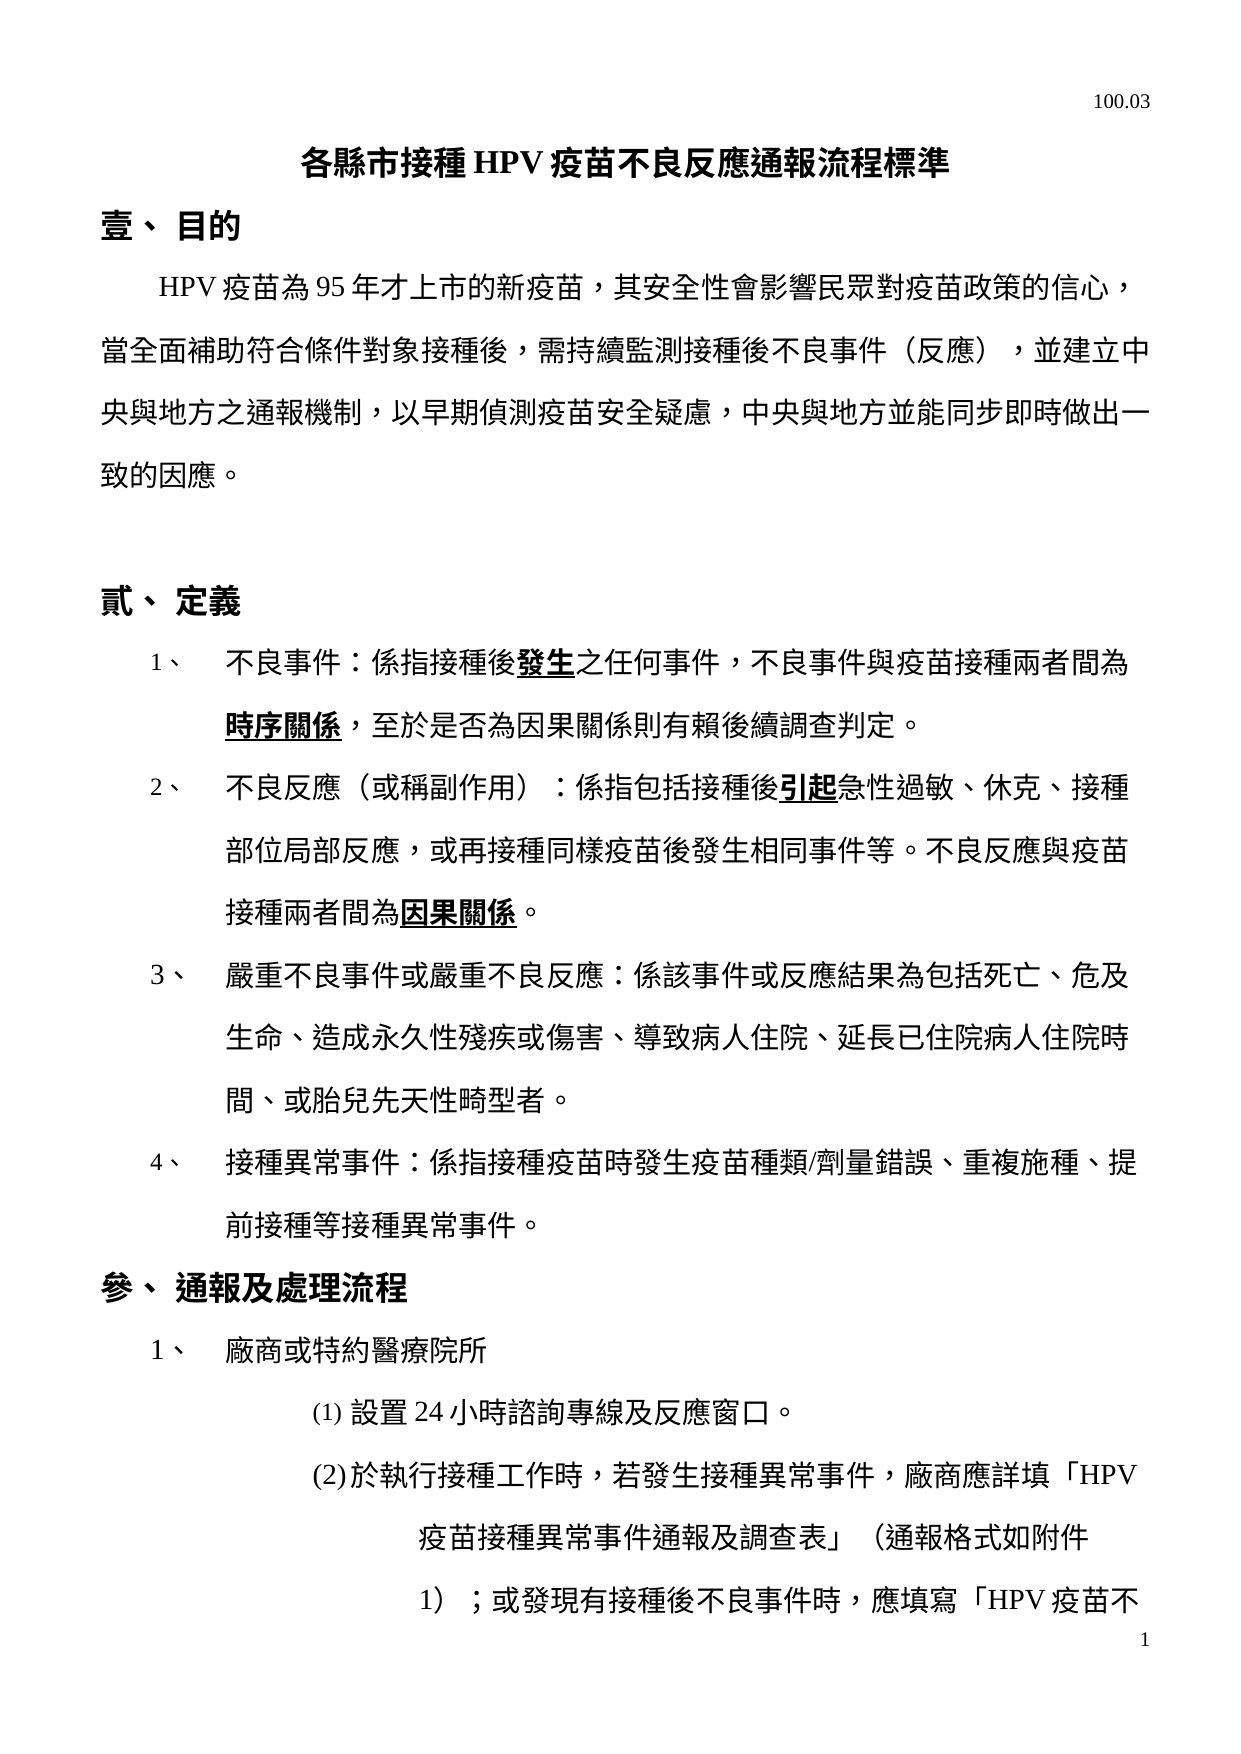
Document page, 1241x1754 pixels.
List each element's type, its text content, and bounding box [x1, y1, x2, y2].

list 廠商或特約醫療院所 [150, 1307, 1150, 1369]
list 定義 [100, 557, 1150, 619]
list 目的 [100, 182, 1150, 244]
text 各縣市接種HPV疫苗不良反應通報流程標準 [100, 119, 1150, 182]
text HPV疫苗為95年才上市的新疫苗，其安全性會影響民眾對疫苗政策的信心，當全面補助符合條件對象接種後，需持續監測接種後不良事件（反應），並建立中央與地方之通報機制，以早期偵測疫苗安全疑慮，中央與地方並能同步即時做出一致的因應。 [100, 244, 1150, 494]
list 嚴重不良事件或嚴重不良反應：係該事件或反應結果為包括死亡、危及生命、造成永久性殘疾或傷害、導致病人住院、延長已住院病人住院時間、或胎兒先天性畸型者。 [150, 932, 1150, 1119]
list 不良反應（或稱副作用）：係指包括接種後引起急性過敏、休克、接種部位局部反應，或再接種同樣疫苗後發生相同事件等。不良反應與疫苗接種兩者間為因果關係。 [150, 744, 1150, 932]
list 設置24小時諮詢專線及反應窗口。 [312, 1369, 1150, 1432]
list 通報及處理流程 [100, 1244, 1150, 1307]
list 於執行接種工作時，若發生接種異常事件，廠商應詳填「HPV疫苗接種異常事件通報及調查表」（通報格式如附件1）；或發現有接種後不良事件時，應填寫「HPV疫苗不 [312, 1432, 1150, 1619]
list 不良事件：係指接種後發生之任何事件，不良事件與疫苗接種兩者間為時序關係，至於是否為因果關係則有賴後續調查判定。 [150, 619, 1150, 744]
list 接種異常事件：係指接種疫苗時發生疫苗種類/劑量錯誤、重複施種、提前接種等接種異常事件。 [150, 1119, 1150, 1244]
